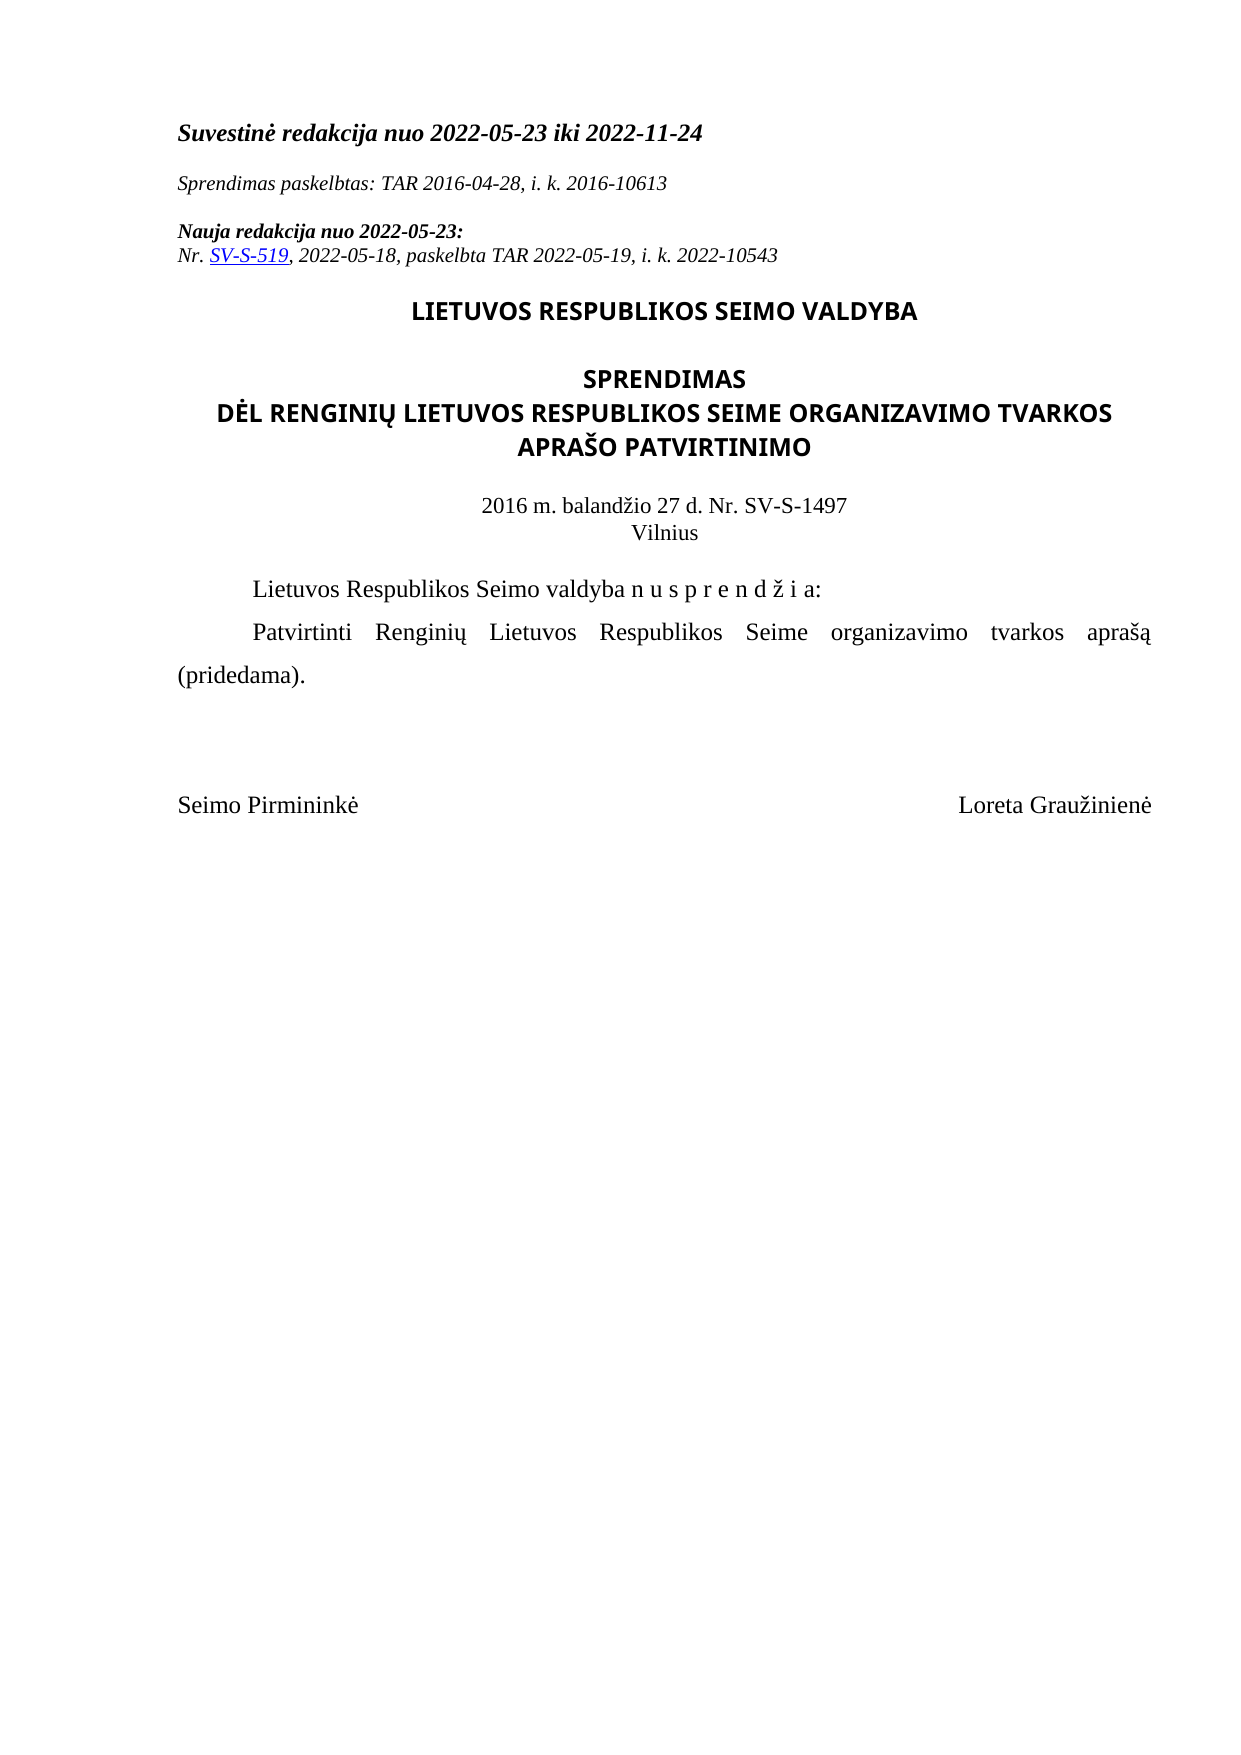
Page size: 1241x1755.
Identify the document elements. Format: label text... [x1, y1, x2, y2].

text Sprendimas paskelbtas: TAR 2016-04-28, i. k. 2016-10613 [177, 171, 1152, 195]
text LIETUVOS RESPUBLIKOS SEIMO VALDYBA [177, 293, 1152, 328]
text Suvestinė redakcija nuo 2022-05-23 iki 2022-11-24 [177, 118, 1152, 147]
text Nauja redakcija nuo 2022-05-23: [177, 219, 1152, 243]
text DĖL RENGINIŲ LIETUVOS RESPUBLIKOS SEIME ORGANIZAVIMO TVARKOS APRAŠO PATVIRTINIMO [177, 396, 1152, 464]
text SPRENDIMAS [177, 362, 1152, 396]
text Nr. SV-S-519, 2022-05-18, paskelbta TAR 2022-05-19, i. k. 2022-10543 [177, 243, 1152, 267]
text 2016 m. balandžio 27 d. Nr. SV-S-1497 [177, 493, 1152, 519]
text Seimo Pirmininkė Loreta Graužinienė [177, 790, 1152, 818]
text Vilnius [177, 519, 1152, 545]
text Lietuvos Respublikos Seimo valdyba nusprendžia: [177, 574, 1152, 603]
text Patvirtinti Renginių Lietuvos Respublikos Seime organizavimo tvarkos aprašą (pridedama). [177, 617, 1152, 689]
